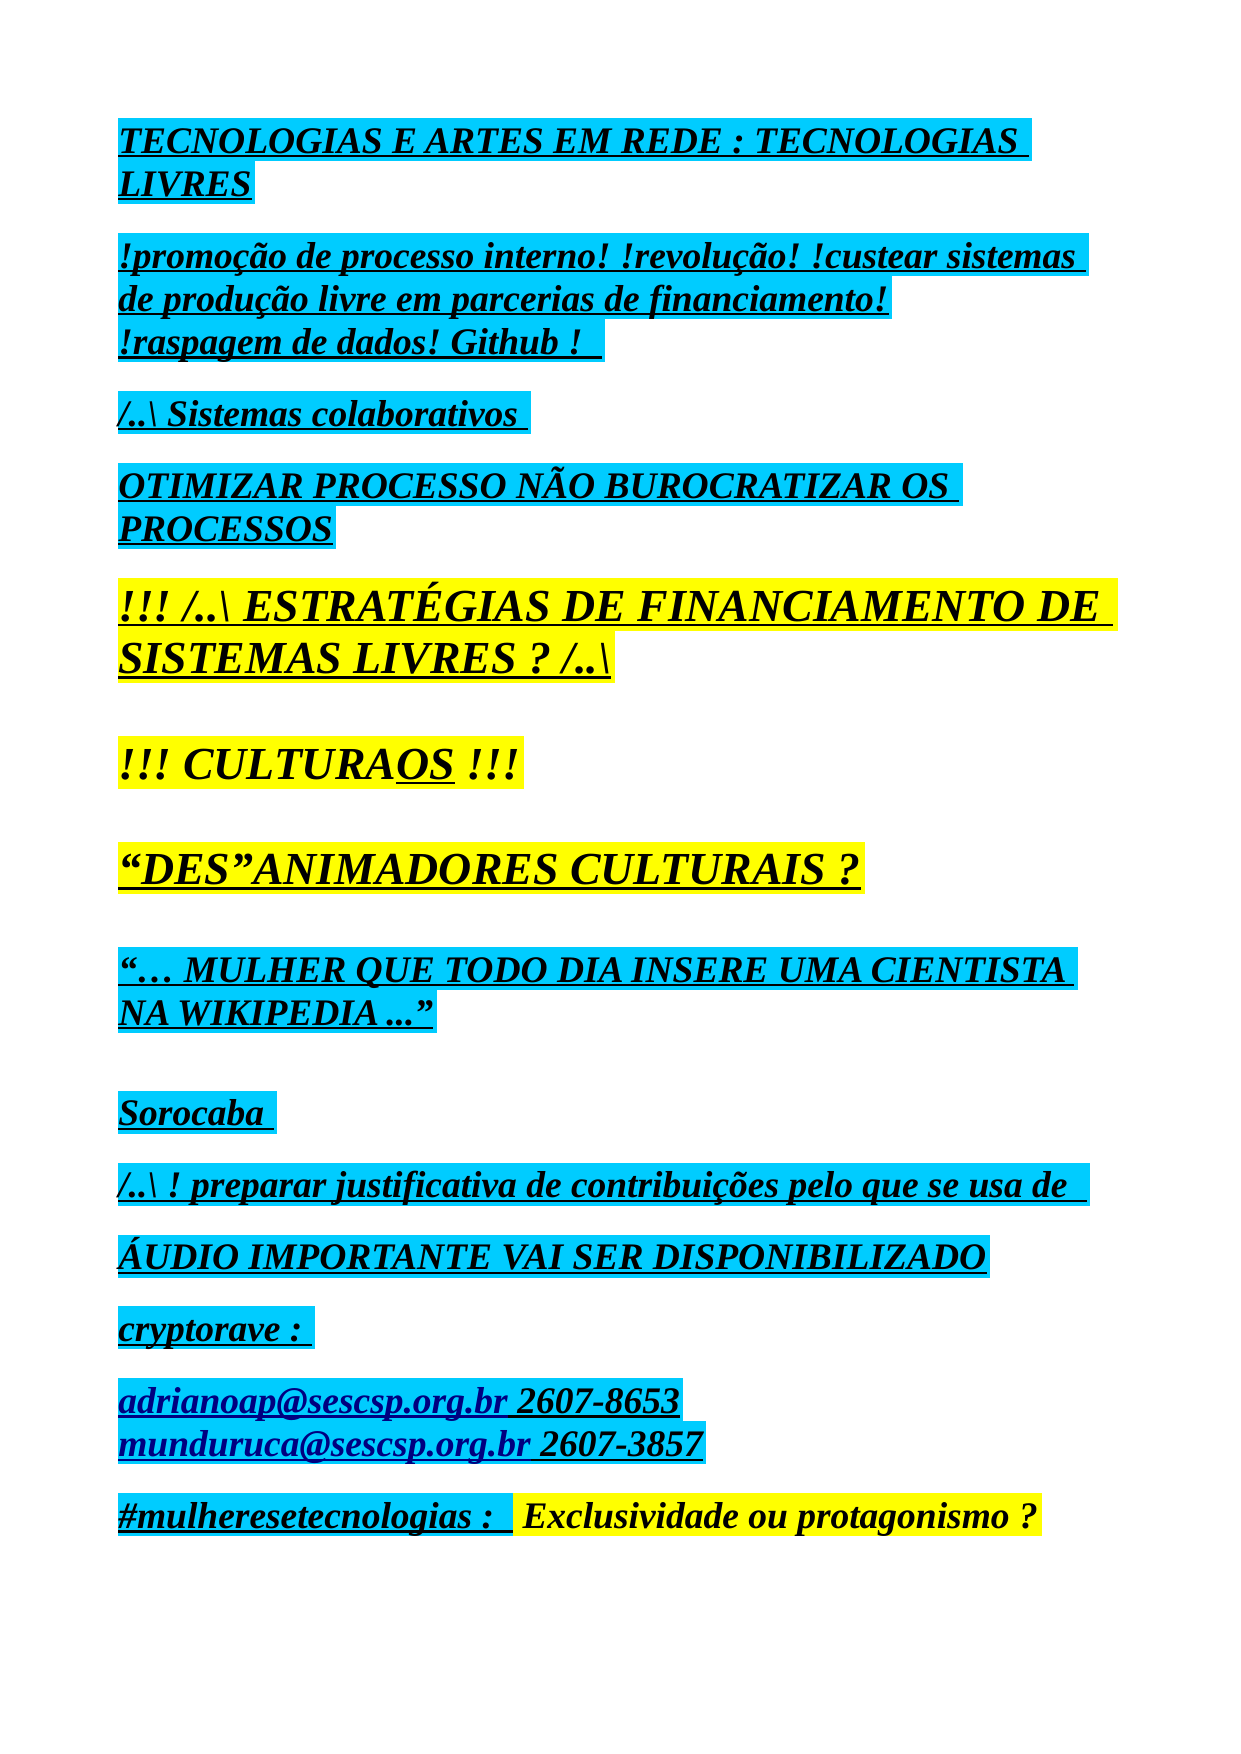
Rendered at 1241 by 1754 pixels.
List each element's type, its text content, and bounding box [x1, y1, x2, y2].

text !!! CULTURAOS !!! [118, 736, 1122, 789]
text cryptorave : [118, 1306, 1122, 1349]
text adrianoap@sescsp.org.br 2607-8653 [118, 1378, 1122, 1421]
text OTIMIZAR PROCESSO NÃO BUROCRATIZAR OS PROCESSOS [118, 463, 1122, 549]
text TECNOLOGIAS E ARTES EM REDE : TECNOLOGIAS LIVRES [118, 118, 1122, 204]
text /..\ ! preparar justificativa de contribuições pelo que se usa de [118, 1163, 1122, 1206]
text munduruca@sescsp.org.br 2607-3857 [118, 1421, 1122, 1464]
text !!! /..\ ESTRATÉGIAS DE FINANCIAMENTO DE SISTEMAS LIVRES ? /..\ [118, 578, 1122, 683]
text Sorocaba [118, 1091, 1122, 1134]
text /..\ Sistemas colaborativos [118, 391, 1122, 434]
text #mulheresetecnologias : Exclusividade ou protagonismo ? [118, 1493, 1122, 1536]
text !raspagem de dados! Github ! [118, 319, 1122, 362]
text “… MULHER QUE TODO DIA INSERE UMA CIENTISTA NA WIKIPEDIA ...” [118, 947, 1122, 1033]
text !promoção de processo interno! !revolução! !custear sistemas de produção livre em parcerias de financiamento! [118, 233, 1122, 319]
text “DES”ANIMADORES CULTURAIS ? [118, 842, 1122, 894]
text ÁUDIO IMPORTANTE VAI SER DISPONIBILIZADO [118, 1234, 1122, 1278]
